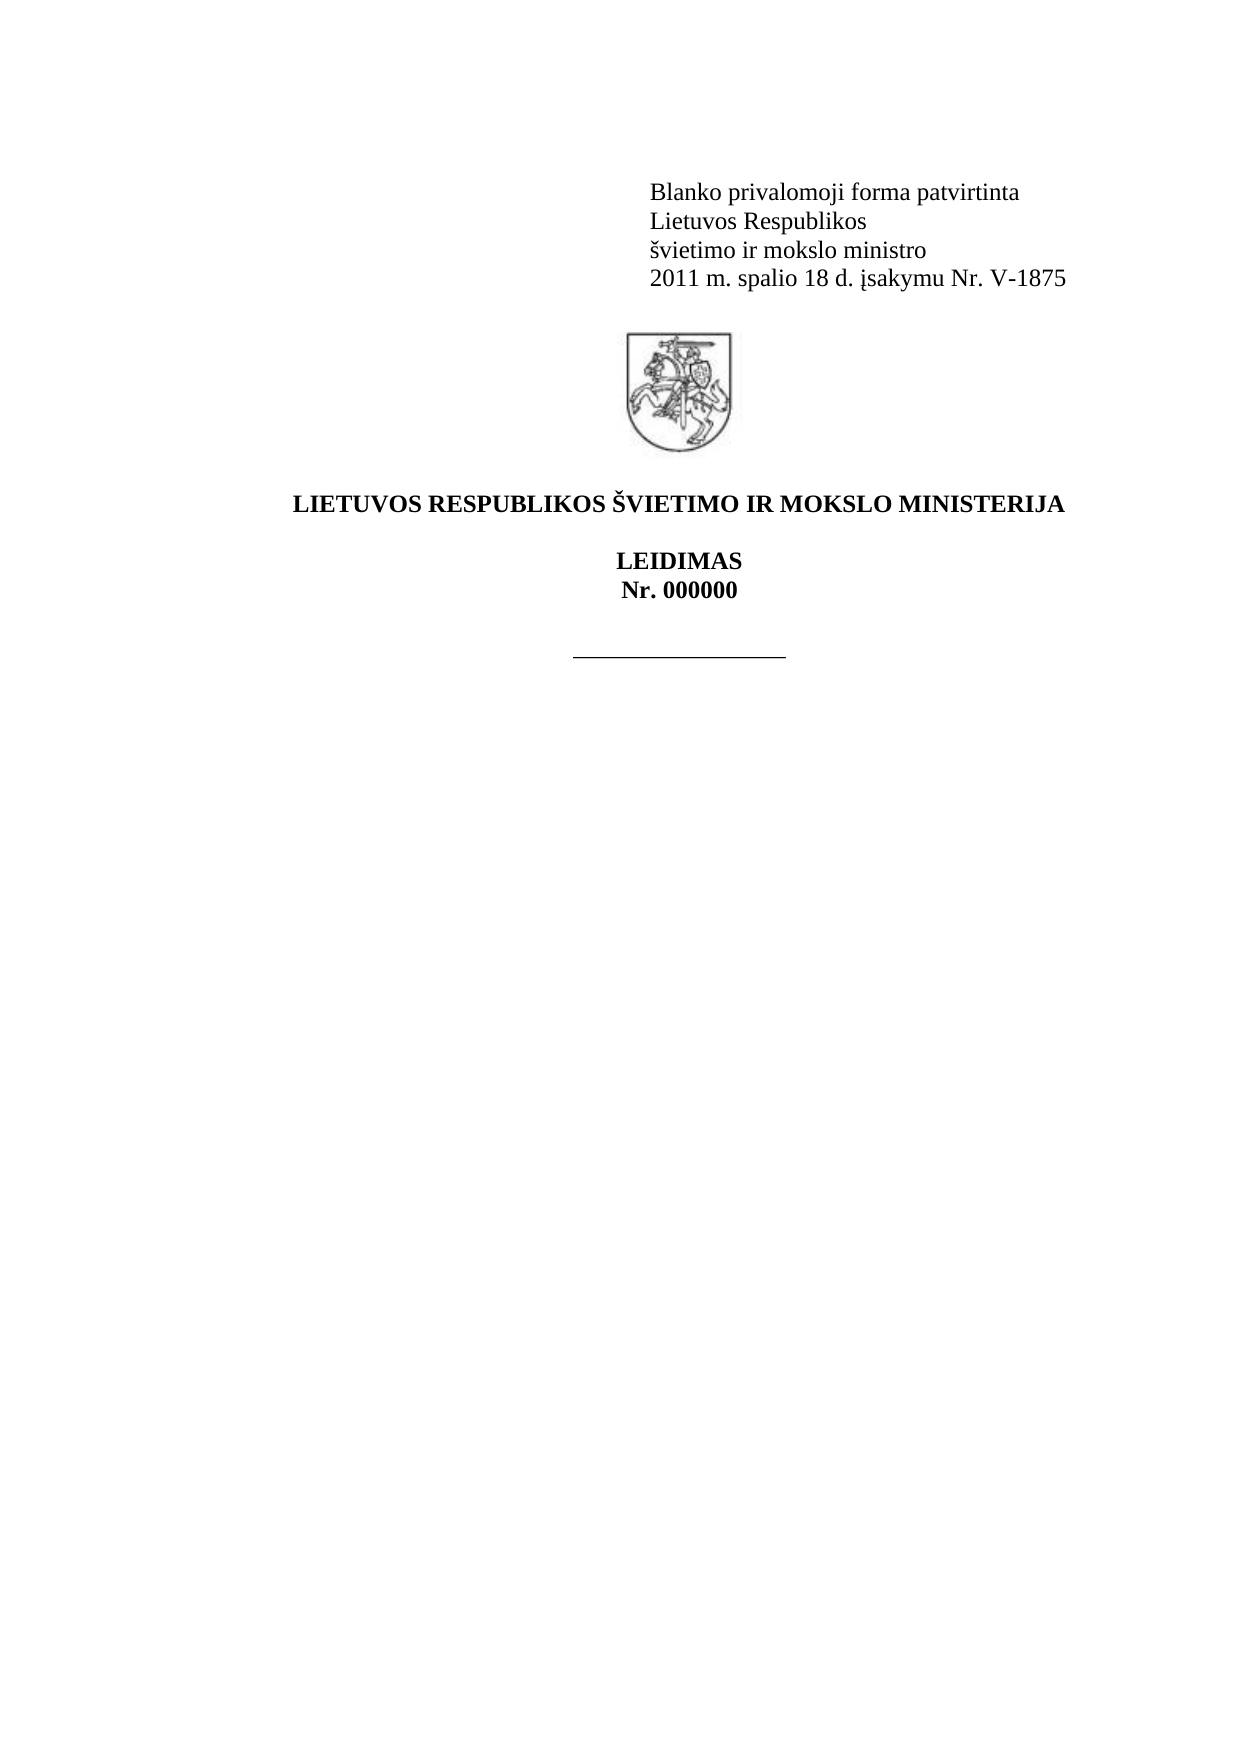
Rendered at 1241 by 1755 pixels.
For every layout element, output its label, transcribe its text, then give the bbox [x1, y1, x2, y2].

text 2011 m. spalio 18 d. įsakymu Nr. V-1875 [649, 263, 1181, 292]
text LEIDIMAS [177, 546, 1181, 575]
text LIETUVOS RESPUBLIKOS ŠVIETIMO IR MOKSLO MINISTERIJA [177, 489, 1181, 517]
text _________________ [177, 632, 1181, 661]
text švietimo ir mokslo ministro [649, 235, 1181, 263]
text Blanko privalomoji forma patvirtinta [649, 177, 1181, 206]
text Lietuvos Respublikos [649, 206, 1181, 235]
text Nr. 000000 [177, 575, 1181, 604]
